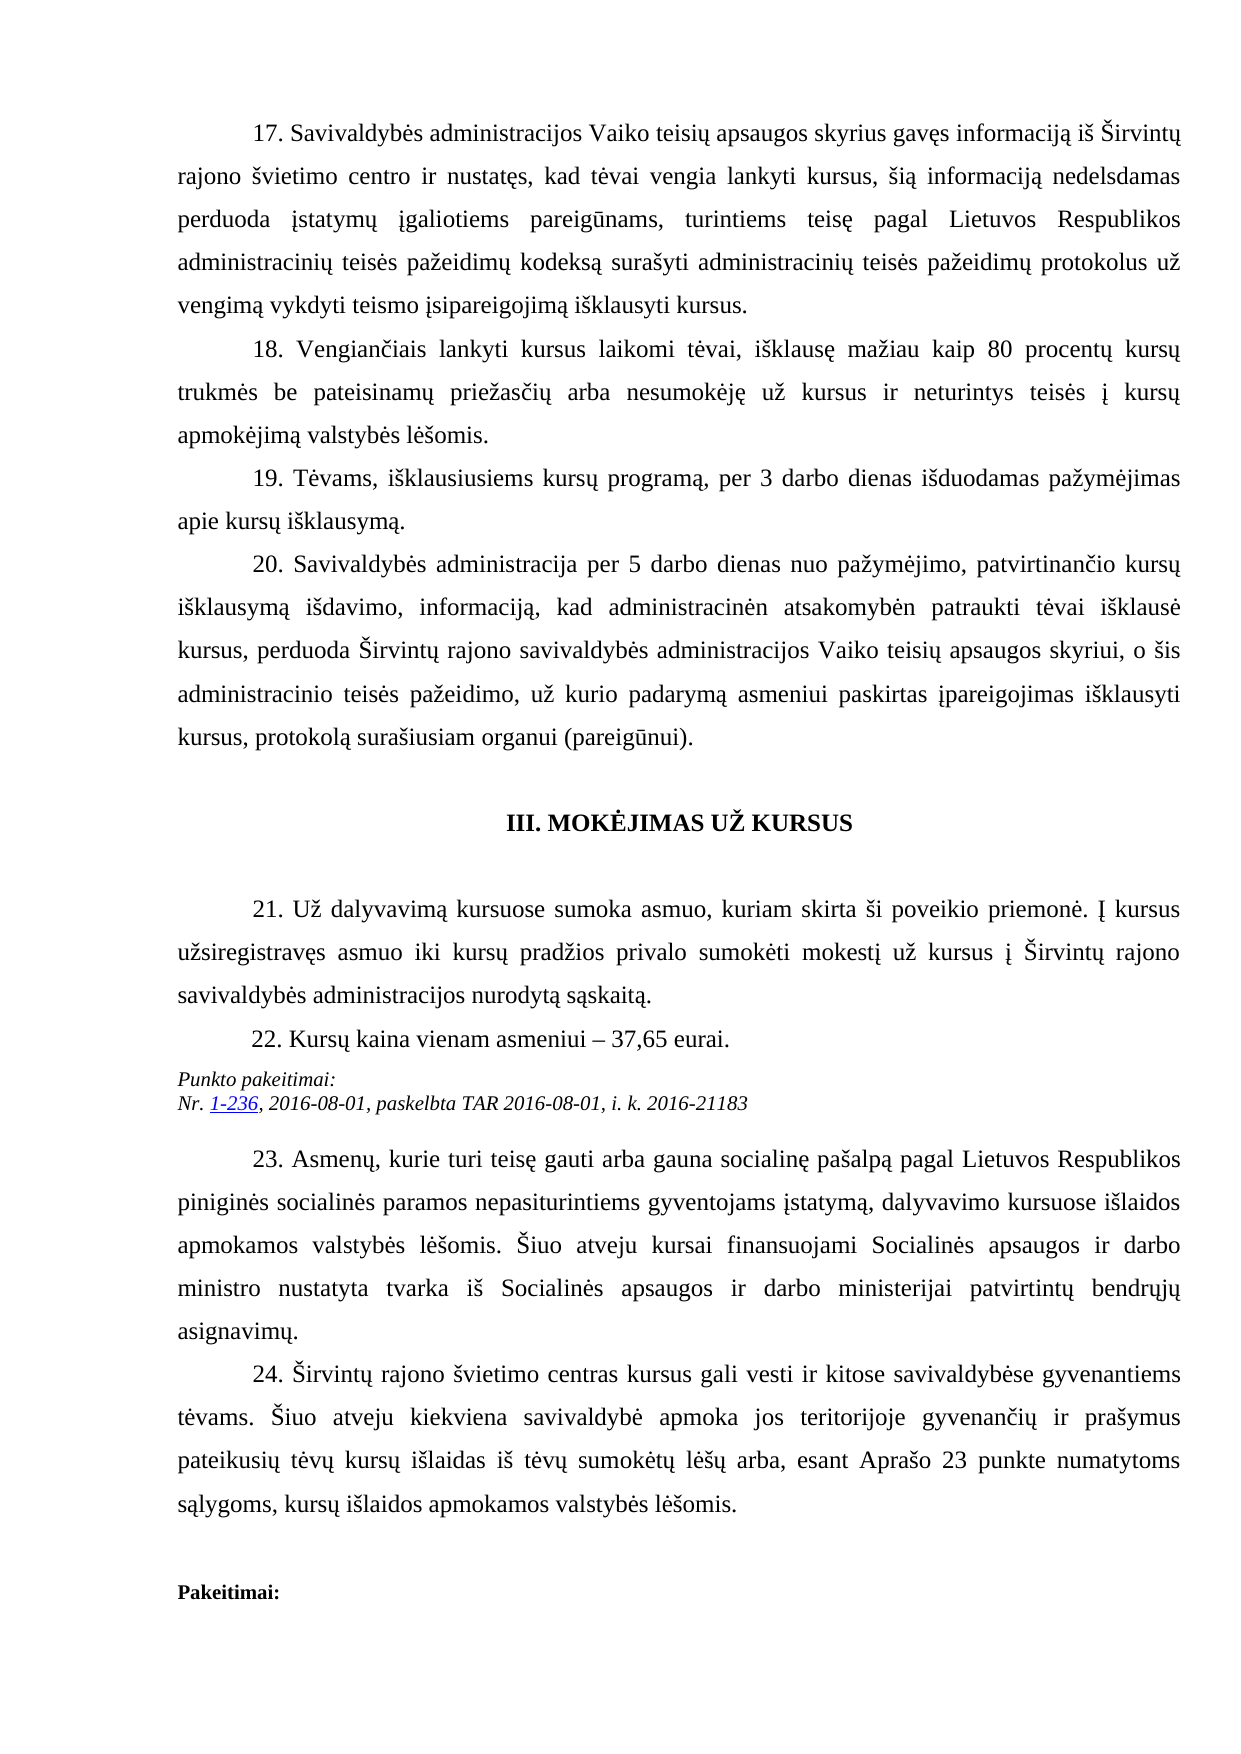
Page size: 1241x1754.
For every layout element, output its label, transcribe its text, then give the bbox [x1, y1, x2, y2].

text 18. Vengiančiais lankyti kursus laikomi tėvai, išklausę mažiau kaip 80 procentų kursų trukmės be pateisinamų priežasčių arba nesumokėję už kursus ir neturintys teisės į kursų apmokėjimą valstybės lėšomis. [177, 334, 1181, 449]
text Punkto pakeitimai: [177, 1067, 1181, 1091]
text 20. Savivaldybės administracija per 5 darbo dienas nuo pažymėjimo, patvirtinančio kursų išklausymą išdavimo, informaciją, kad administracinėn atsakomybėn patraukti tėvai išklausė kursus, perduoda Širvintų rajono savivaldybės administracijos Vaiko teisių apsaugos skyriui, o šis administracinio teisės pažeidimo, už kurio padarymą asmeniui paskirtas įpareigojimas išklausyti kursus, protokolą surašiusiam organui (pareigūnui). [177, 549, 1181, 751]
text Pakeitimai: [177, 1580, 1181, 1604]
text 22. Kursų kaina vienam asmeniui – 37,65 eurai. [177, 1024, 1181, 1052]
text 24. Širvintų rajono švietimo centras kursus gali vesti ir kitose savivaldybėse gyvenantiems tėvams. Šiuo atveju kiekviena savivaldybė apmoka jos teritorijoje gyvenančių ir prašymus pateikusių tėvų kursų išlaidas iš tėvų sumokėtų lėšų arba, esant Aprašo 23 punkte numatytoms sąlygoms, kursų išlaidos apmokamos valstybės lėšomis. [177, 1359, 1181, 1517]
text 19. Tėvams, išklausiusiems kursų programą, per 3 darbo dienas išduodamas pažymėjimas apie kursų išklausymą. [177, 463, 1181, 535]
text 21. Už dalyvavimą kursuose sumoka asmuo, kuriam skirta ši poveikio priemonė. Į kursus užsiregistravęs asmuo iki kursų pradžios privalo sumokėti mokestį už kursus į Širvintų rajono savivaldybės administracijos nurodytą sąskaitą. [177, 894, 1181, 1009]
text 17. Savivaldybės administracijos Vaiko teisių apsaugos skyrius gavęs informaciją iš Širvintų rajono švietimo centro ir nustatęs, kad tėvai vengia lankyti kursus, šią informaciją nedelsdamas perduoda įstatymų įgaliotiems pareigūnams, turintiems teisę pagal Lietuvos Respublikos administracinių teisės pažeidimų kodeksą surašyti administracinių teisės pažeidimų protokolus už vengimą vykdyti teismo įsipareigojimą išklausyti kursus. [177, 118, 1181, 319]
text III. MOKĖJIMAS UŽ KURSUS [177, 808, 1181, 837]
text 23. Asmenų, kurie turi teisę gauti arba gauna socialinę pašalpą pagal Lietuvos Respublikos piniginės socialinės paramos nepasiturintiems gyventojams įstatymą, dalyvavimo kursuose išlaidos apmokamos valstybės lėšomis. Šiuo atveju kursai finansuojami Socialinės apsaugos ir darbo ministro nustatyta tvarka iš Socialinės apsaugos ir darbo ministerijai patvirtintų bendrųjų asignavimų. [177, 1144, 1181, 1345]
text Nr. 1-236, 2016-08-01, paskelbta TAR 2016-08-01, i. k. 2016-21183 [177, 1091, 1181, 1115]
